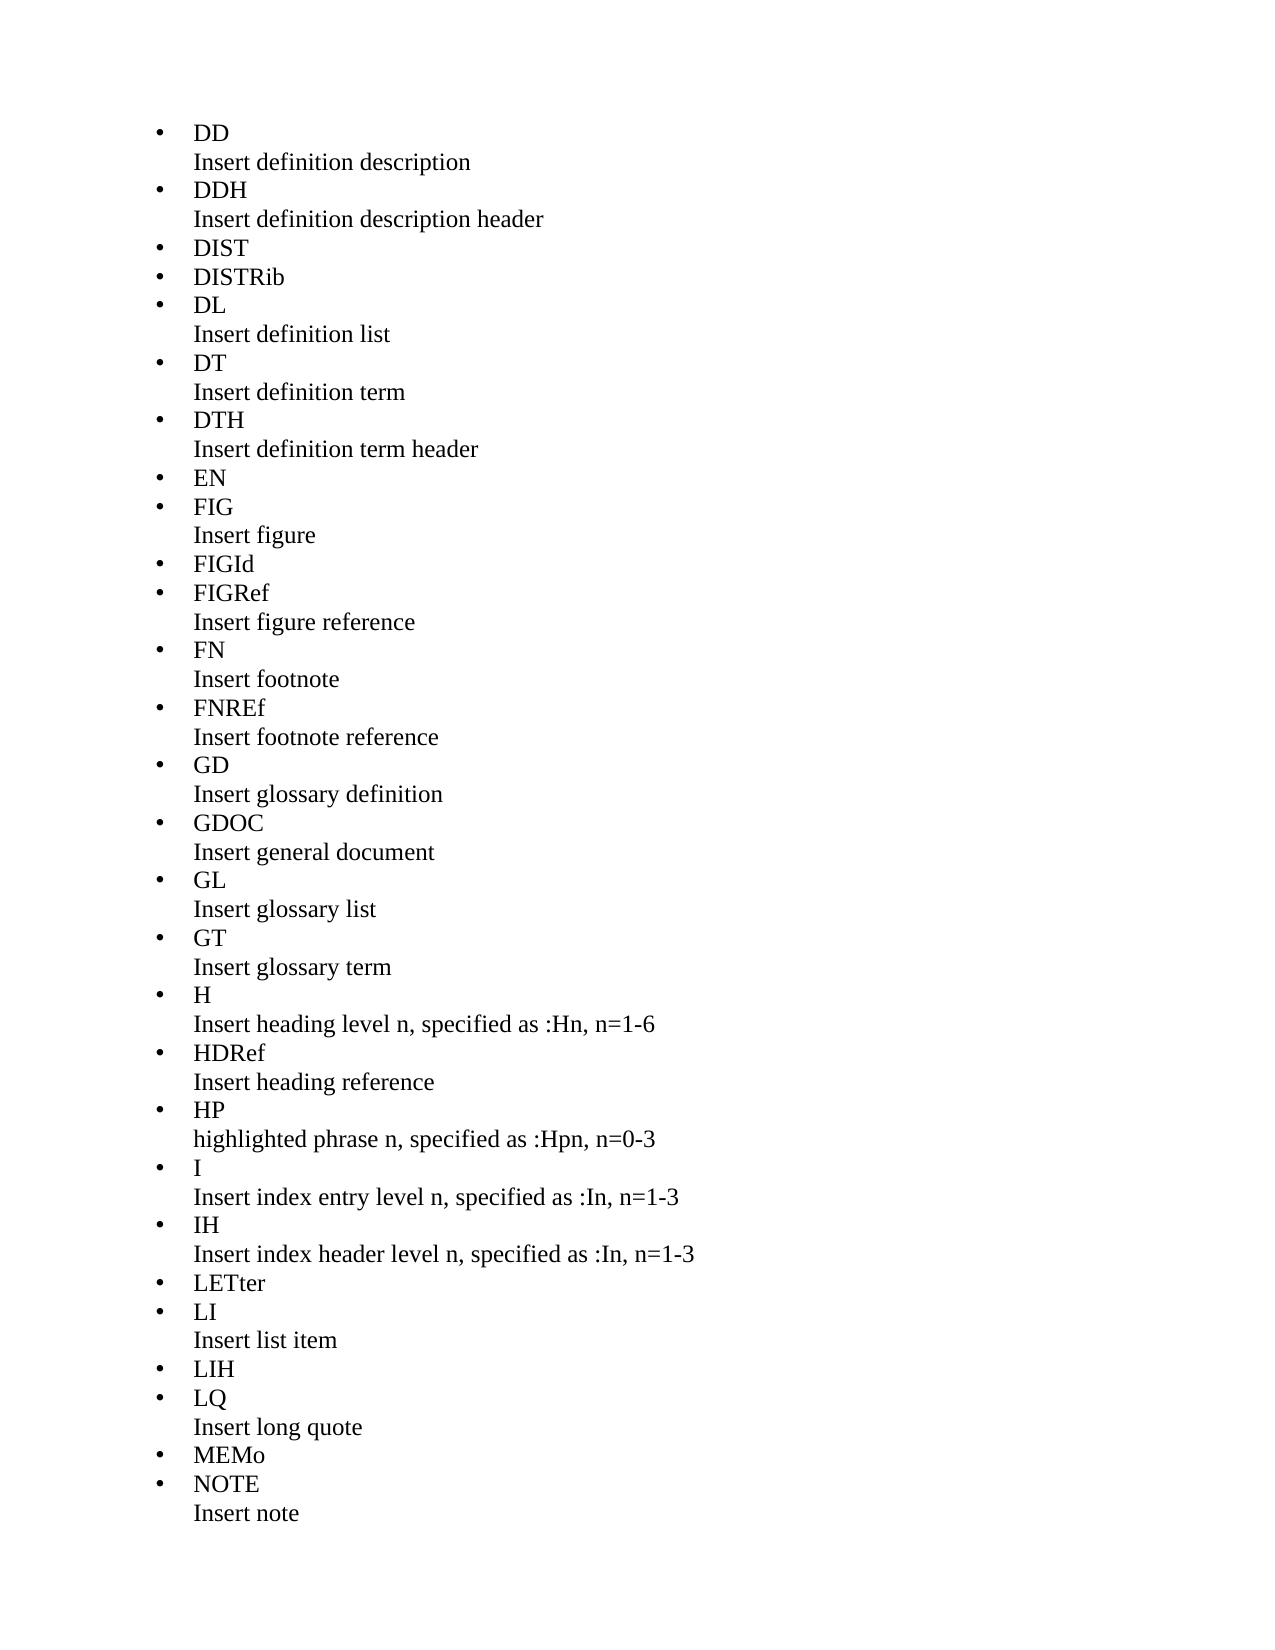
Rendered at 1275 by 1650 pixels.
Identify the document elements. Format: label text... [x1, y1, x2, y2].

list Insert list item [156, 1326, 1157, 1354]
list FIG [156, 492, 1157, 521]
list Insert heading reference [156, 1067, 1157, 1096]
list GT [156, 923, 1157, 952]
list Insert index entry level n, specified as :In, n=1-3 [156, 1182, 1157, 1211]
list Insert footnote reference [156, 722, 1157, 751]
list Insert heading level n, specified as :Hn, n=1-6 [156, 1009, 1157, 1038]
list DDH [156, 176, 1157, 204]
list FIGId [156, 549, 1157, 578]
list MEMo [156, 1441, 1157, 1469]
list GL [156, 866, 1157, 894]
list GD [156, 751, 1157, 779]
list LETter [156, 1268, 1157, 1297]
list FNREf [156, 693, 1157, 722]
list Insert glossary list [156, 894, 1157, 923]
list Insert definition term [156, 377, 1157, 406]
list IH [156, 1211, 1157, 1239]
list HP [156, 1096, 1157, 1124]
list NOTE [156, 1469, 1157, 1498]
list Insert definition description header [156, 204, 1157, 233]
list LIH [156, 1354, 1157, 1383]
list DD [156, 118, 1157, 147]
list Insert definition description [156, 147, 1157, 176]
list Insert note [156, 1498, 1157, 1527]
list H [156, 981, 1157, 1009]
list LQ [156, 1383, 1157, 1412]
list I [156, 1153, 1157, 1182]
list Insert glossary term [156, 952, 1157, 981]
list Insert definition term header [156, 434, 1157, 463]
list FIGRef [156, 578, 1157, 607]
list Insert definition list [156, 319, 1157, 348]
list highlighted phrase n, specified as :Hpn, n=0-3 [156, 1124, 1157, 1153]
list Insert glossary definition [156, 779, 1157, 808]
list Insert long quote [156, 1412, 1157, 1441]
list DISTRib [156, 262, 1157, 291]
list DL [156, 291, 1157, 319]
list FN [156, 636, 1157, 664]
list LI [156, 1297, 1157, 1326]
list EN [156, 463, 1157, 492]
list Insert footnote [156, 664, 1157, 693]
list HDRef [156, 1038, 1157, 1067]
list DIST [156, 233, 1157, 262]
list Insert index header level n, specified as :In, n=1-3 [156, 1239, 1157, 1268]
list Insert figure reference [156, 607, 1157, 636]
list DTH [156, 406, 1157, 434]
list Insert general document [156, 837, 1157, 866]
list GDOC [156, 808, 1157, 837]
list Insert figure [156, 521, 1157, 549]
list DT [156, 348, 1157, 377]
